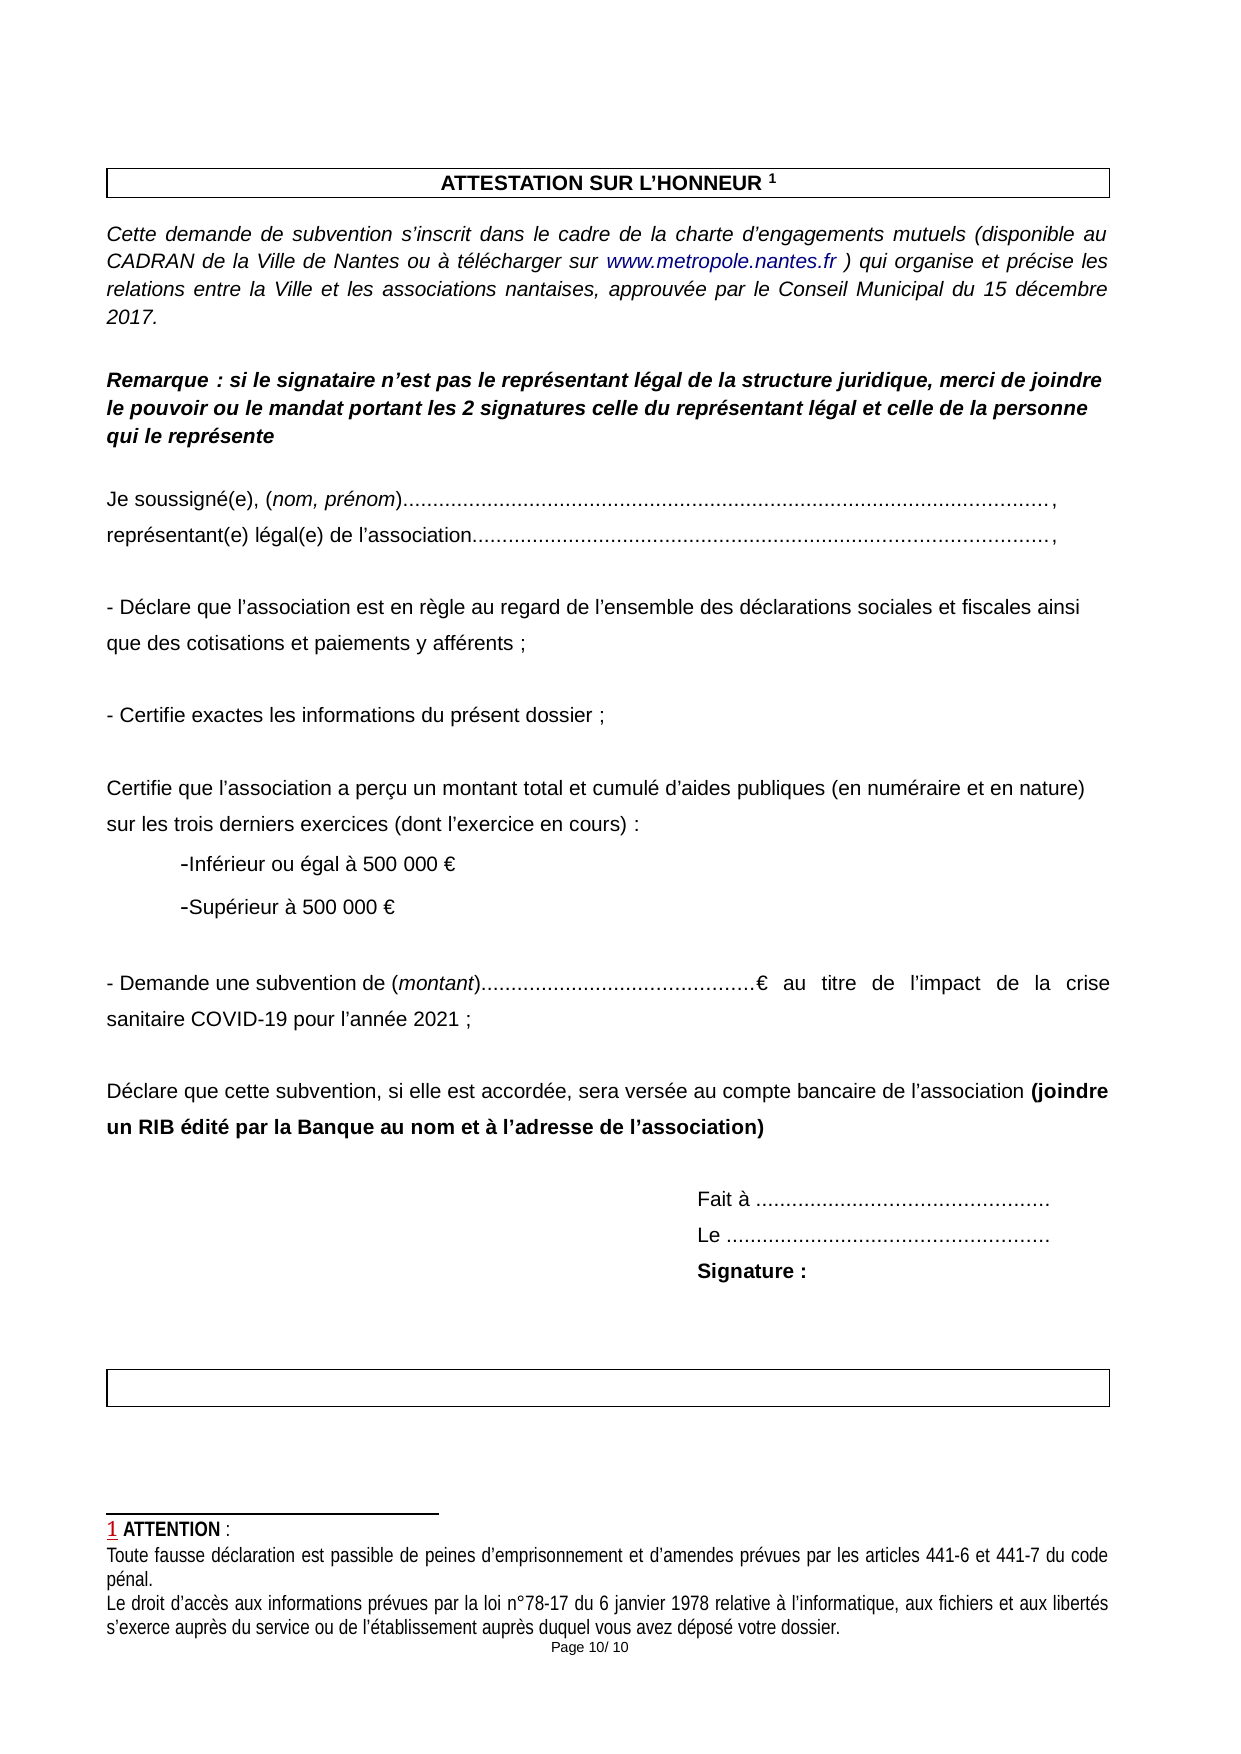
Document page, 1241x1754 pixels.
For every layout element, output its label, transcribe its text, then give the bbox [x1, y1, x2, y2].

text Fait à [697, 1187, 1110, 1211]
list Supérieur à 500 000 € [180, 891, 1110, 920]
text Le [697, 1223, 1110, 1247]
text Je soussigné(e), (nom, prénom) , [106, 487, 1110, 511]
text représentant(e) légal(e) de l’association , [106, 523, 1110, 547]
text Déclare que cette subvention, si elle est accordée, sera versée au compte bancaire de l’association (joindre un RIB édité par la Banque au nom et à l’adresse de l’association) [106, 1079, 1110, 1139]
text Toute fausse déclaration est passible de peines d’emprisonnement et d’amendes prévues par les articles 441-6 et 441-7 du code pénal. [106, 1543, 1110, 1591]
text Remarque : si le signataire n’est pas le représentant légal de la structure juridique, merci de joindre le pouvoir ou le mandat portant les 2 signatures celle du représentant légal et celle de la personne qui le représente [106, 368, 1110, 448]
text Certifie que l’association a perçu un montant total et cumulé d’aides publiques (en numéraire et en nature) sur les trois derniers exercices (dont l’exercice en cours) : [106, 776, 1110, 836]
text - Demande une subvention de (montant) € au titre de l’impact de la crise sanitaire COVID-19 pour l’année 2021 ; [106, 971, 1110, 1031]
text - Certifie exactes les informations du présent dossier ; [106, 703, 1110, 727]
text - Déclare que l’association est en règle au regard de l’ensemble des déclarations sociales et fiscales ainsi que des cotisations et paiements y afférents ; [106, 595, 1110, 655]
text Le droit d’accès aux informations prévues par la loi n°78-17 du 6 janvier 1978 relative à l’informatique, aux fichiers et aux libertés s’exerce auprès du service ou de l’établissement auprès duquel vous avez déposé votre dossier. [106, 1591, 1110, 1639]
text Signature : [697, 1259, 1110, 1283]
list Inférieur ou égal à 500 000 € [180, 848, 1110, 877]
text Cette demande de subvention s’inscrit dans le cadre de la charte d’engagements mutuels (disponible au CADRAN de la Ville de Nantes ou à télécharger sur www.metropole.nantes.fr ) qui organise et précise les relations entre la Ville et les associations nantaises, approuvée par le Conseil Municipal du 15 décembre 2017. [106, 222, 1110, 329]
text ATTENTION : [106, 1514, 1110, 1543]
subtitle ATTESTATION SUR L’HONNEUR [108, 169, 1109, 197]
